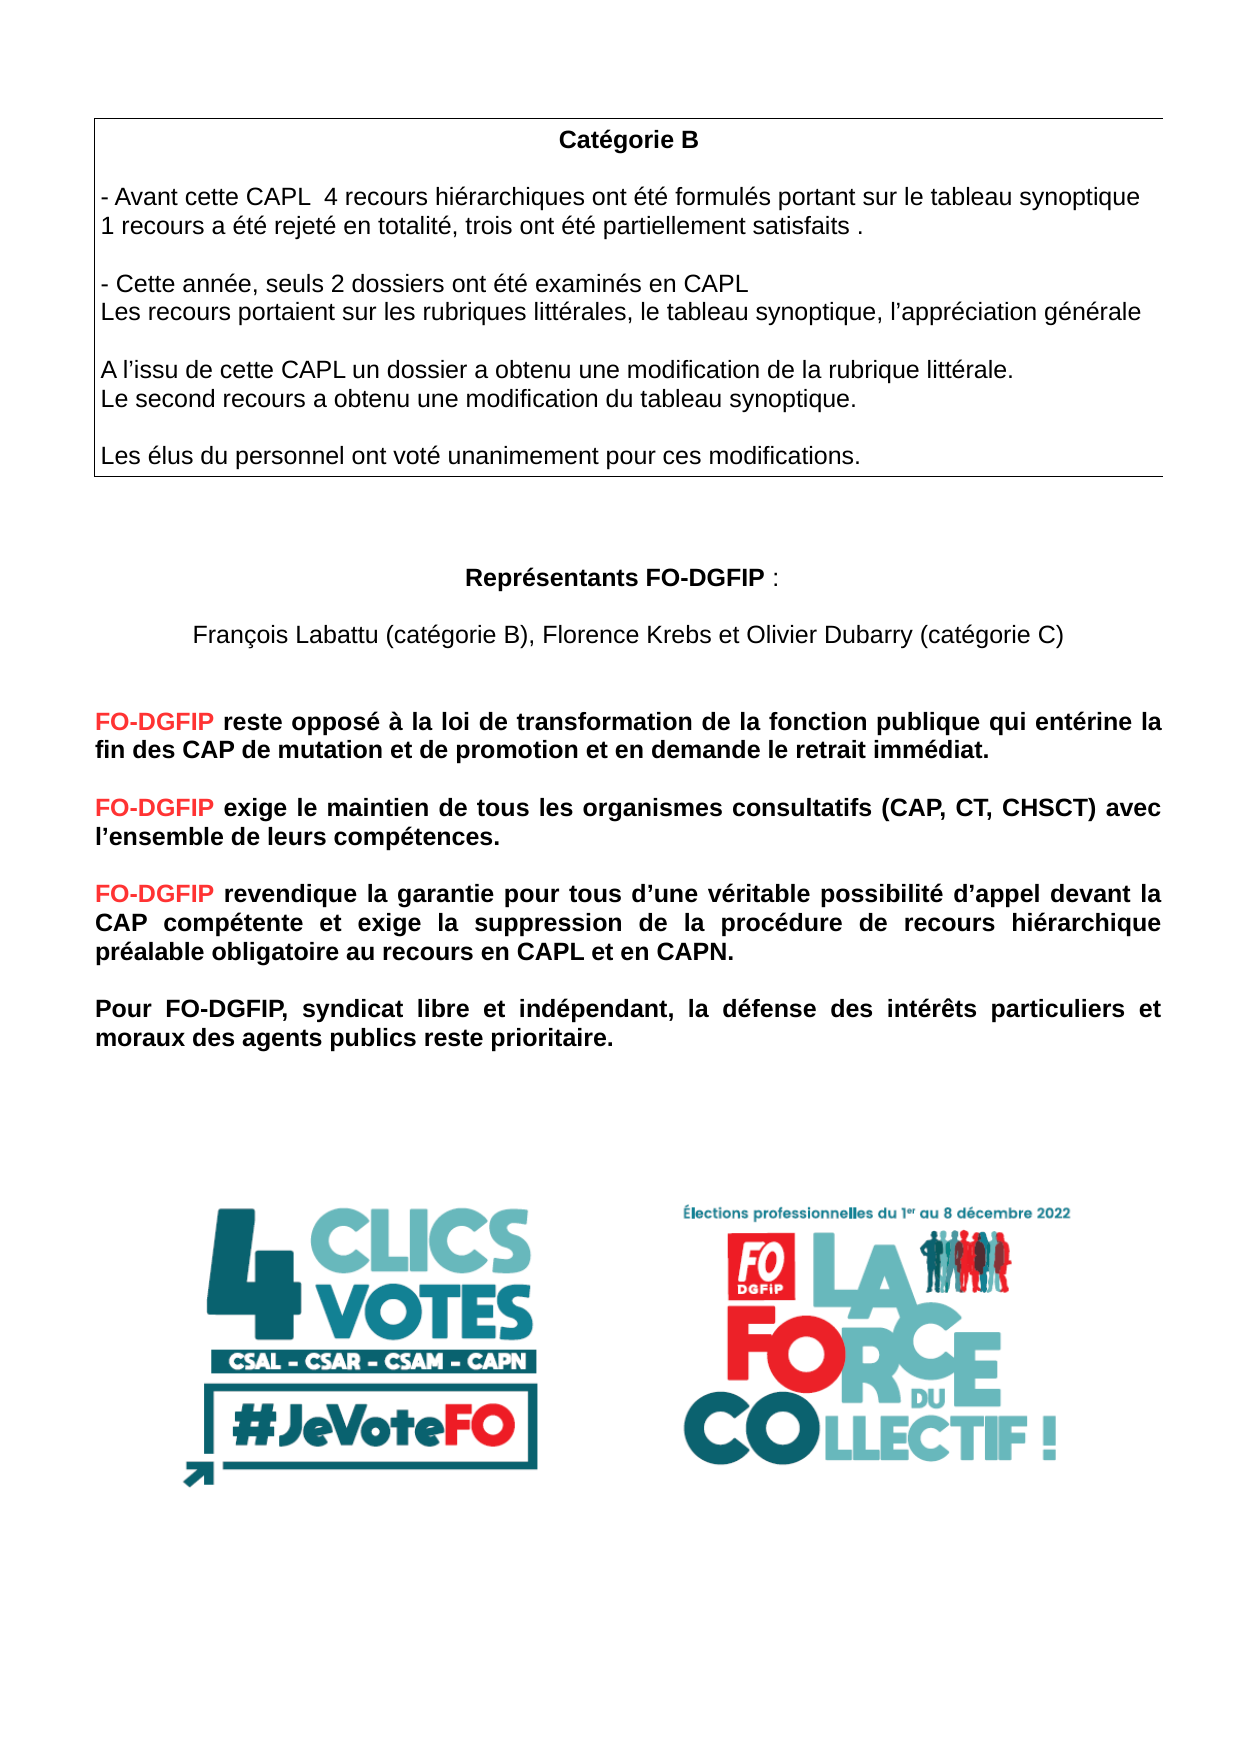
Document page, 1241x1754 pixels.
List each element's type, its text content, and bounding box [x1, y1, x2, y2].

text Représentants FO-DGFIP : [95, 563, 1163, 592]
text FO-DGFIP reste opposé à la loi de transformation de la fonction publique qui entérine la fin des CAP de mutation et de promotion et en demande le retrait immédiat. [95, 707, 1163, 764]
picture [94, 1195, 1163, 1493]
table_header Catégorie B - Avant cette CAPL 4 recours hiérarchiques ont été formulés portant sur le tableau synoptique 1 recours a été rejeté en totalité, trois ont été partiellement satisfaits . - Cette année, seuls 2 dossiers ont été examinés en CAPL Les recours portaient sur les rubriques littérales, le tableau synoptique, l’appréciation générale A l’issu de cette CAPL un dossier a obtenu une modification de la rubrique littérale. Le second recours a obtenu une modification du tableau synoptique. Les élus du personnel ont voté unanimement pour ces modifications. [95, 119, 1163, 476]
text François Labattu (catégorie B), Florence Krebs et Olivier Dubarry (catégorie C) [95, 620, 1163, 649]
text Pour FO-DGFIP, syndicat libre et indépendant, la défense des intérêts particuliers et moraux des agents publics reste prioritaire. [95, 994, 1163, 1052]
text FO-DGFIP exige le maintien de tous les organismes consultatifs (CAP, CT, CHSCT) avec l’ensemble de leurs compétences. [95, 793, 1163, 850]
text FO-DGFIP revendique la garantie pour tous d’une véritable possibilité d’appel devant la CAP compétente et exige la suppression de la procédure de recours hiérarchique préalable obligatoire au recours en CAPL et en CAPN. [95, 879, 1163, 965]
